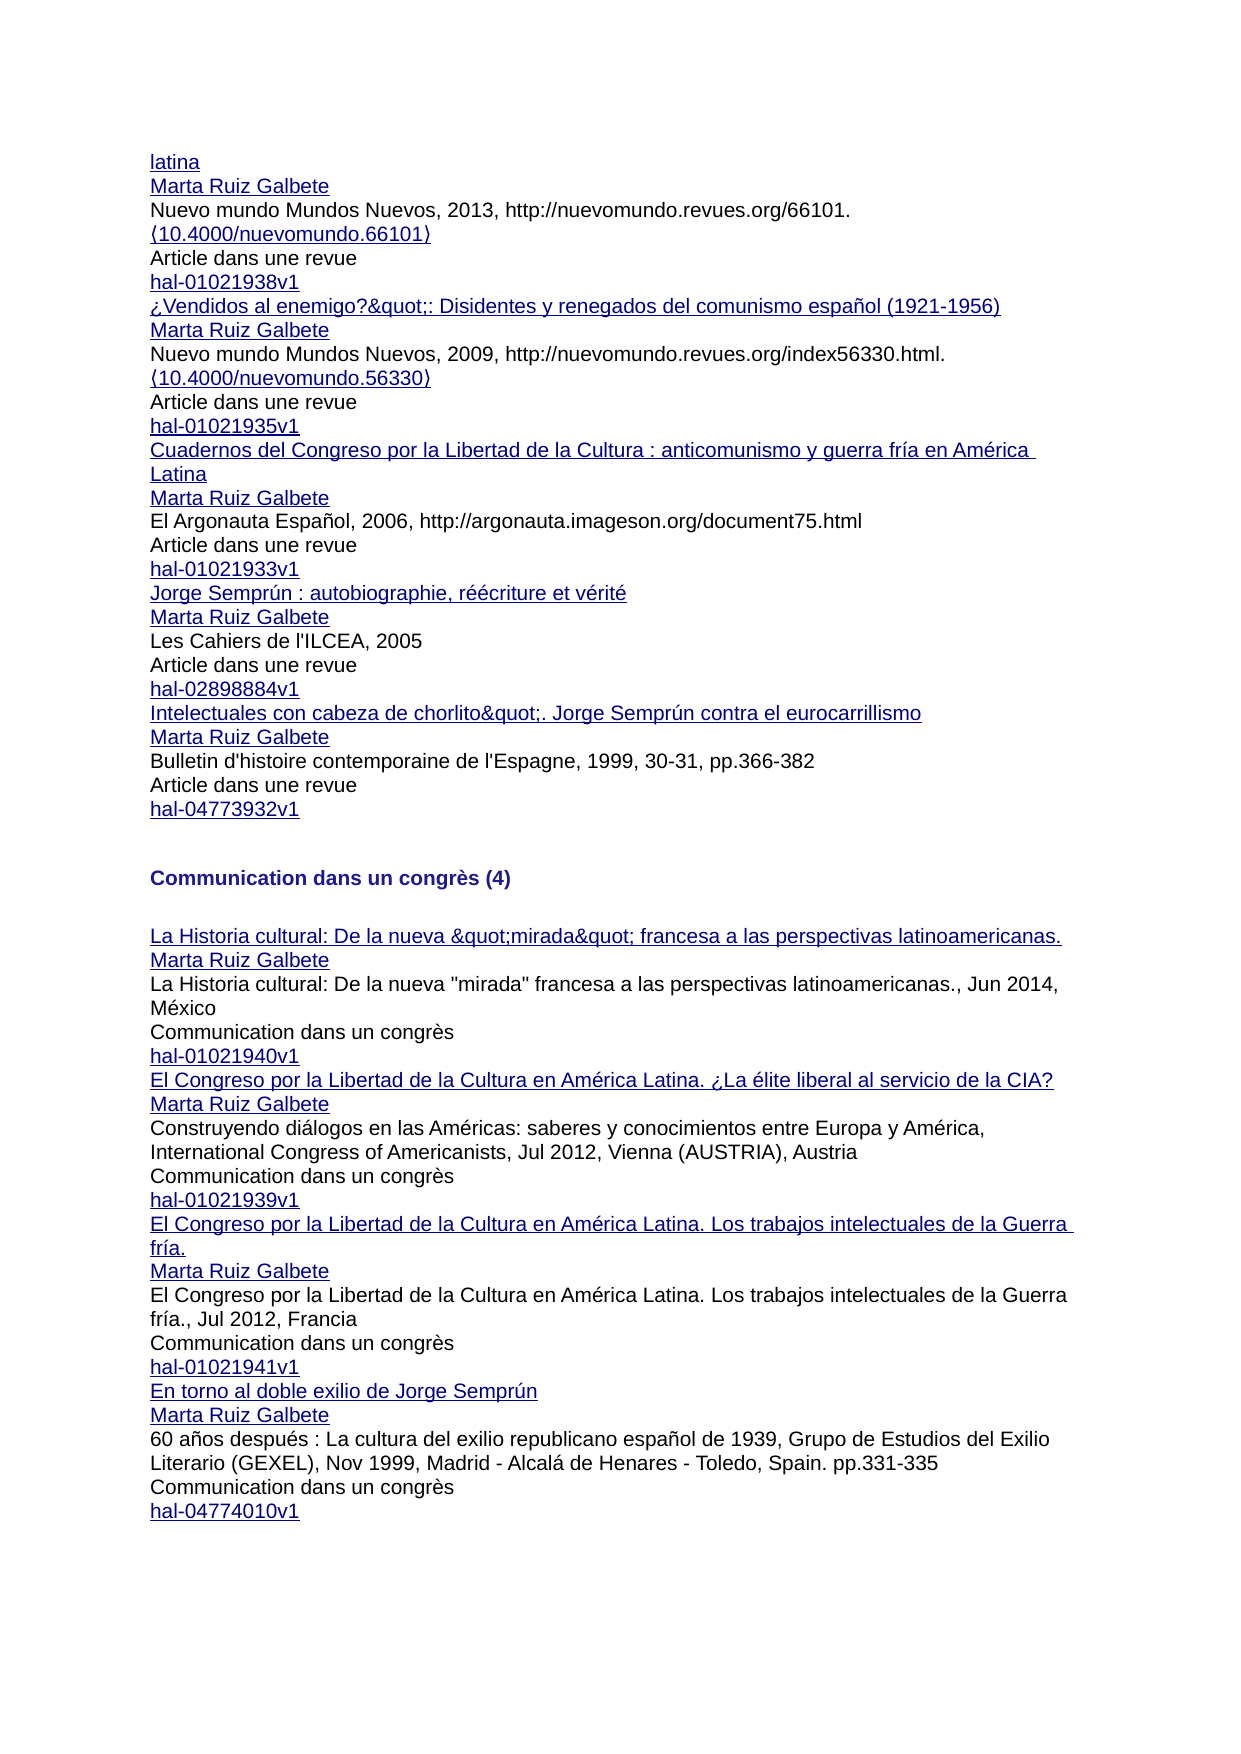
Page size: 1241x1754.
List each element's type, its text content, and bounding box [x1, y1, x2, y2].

subtitle Communication dans un congrès (4) [150, 866, 1090, 889]
table_header La Historia cultural: De la nueva &quot;mirada&quot; francesa a las perspectivas latinoamericanas. Marta Ruiz Galbete La Historia cultural: De la nueva "mirada" francesa a las perspectivas latinoamericanas., Jun 2014, México Communication dans un congrès hal-01021940v1 [150, 924, 1090, 1068]
table_cell Intelectuales con cabeza de chorlito&quot;. Jorge Semprún contra el eurocarrillismo Marta Ruiz Galbete Bulletin d'histoire contemporaine de l'Espagne, 1999, 30-31, pp.366-382 Article dans une revue hal-04773932v1 [150, 701, 1090, 821]
table_cell Cuadernos del Congreso por la Libertad de la Cultura : anticomunismo y guerra fría en América Latina Marta Ruiz Galbete El Argonauta Español, 2006, http://argonauta.imageson.org/document75.html Article dans une revue hal-01021933v1 [150, 438, 1090, 581]
table_cell El Congreso por la Libertad de la Cultura en América Latina. ¿La élite liberal al servicio de la CIA? Marta Ruiz Galbete Construyendo diálogos en las Américas: saberes y conocimientos entre Europa y América, International Congress of Americanists, Jul 2012, Vienna (AUSTRIA), Austria Communication dans un congrès hal-01021939v1 [150, 1068, 1090, 1211]
table_cell En torno al doble exilio de Jorge Semprún Marta Ruiz Galbete 60 años después : La cultura del exilio republicano español de 1939, Grupo de Estudios del Exilio Literario (GEXEL), Nov 1999, Madrid - Alcalá de Henares - Toledo, Spain. pp.331-335 Communication dans un congrès hal-04774010v1 [150, 1379, 1090, 1523]
table_cell El Congreso por la Libertad de la Cultura en América Latina. Los trabajos intelectuales de la Guerra fría. Marta Ruiz Galbete El Congreso por la Libertad de la Cultura en América Latina. Los trabajos intelectuales de la Guerra fría., Jul 2012, Francia Communication dans un congrès hal-01021941v1 [150, 1211, 1090, 1379]
table_cell ¿Vendidos al enemigo?&quot;: Disidentes y renegados del comunismo español (1921-1956) Marta Ruiz Galbete Nuevo mundo Mundos Nuevos, 2009, http://nuevomundo.revues.org/index56330.html. ⟨10.4000/nuevomundo.56330⟩ Article dans une revue hal-01021935v1 [150, 294, 1090, 437]
table_cell Jorge Semprún : autobiographie, réécriture et vérité Marta Ruiz Galbete Les Cahiers de l'ILCEA, 2005 Article dans une revue hal-02898884v1 [150, 581, 1090, 701]
table_cell Los trabajos intelectuales del anticomunismo: el Congreso por la Libertad de la Cultura en América latina Marta Ruiz Galbete Nuevo mundo Mundos Nuevos, 2013, http://nuevomundo.revues.org/66101. ⟨10.4000/nuevomundo.66101⟩ Article dans une revue hal-01021938v1 [150, 150, 1090, 294]
